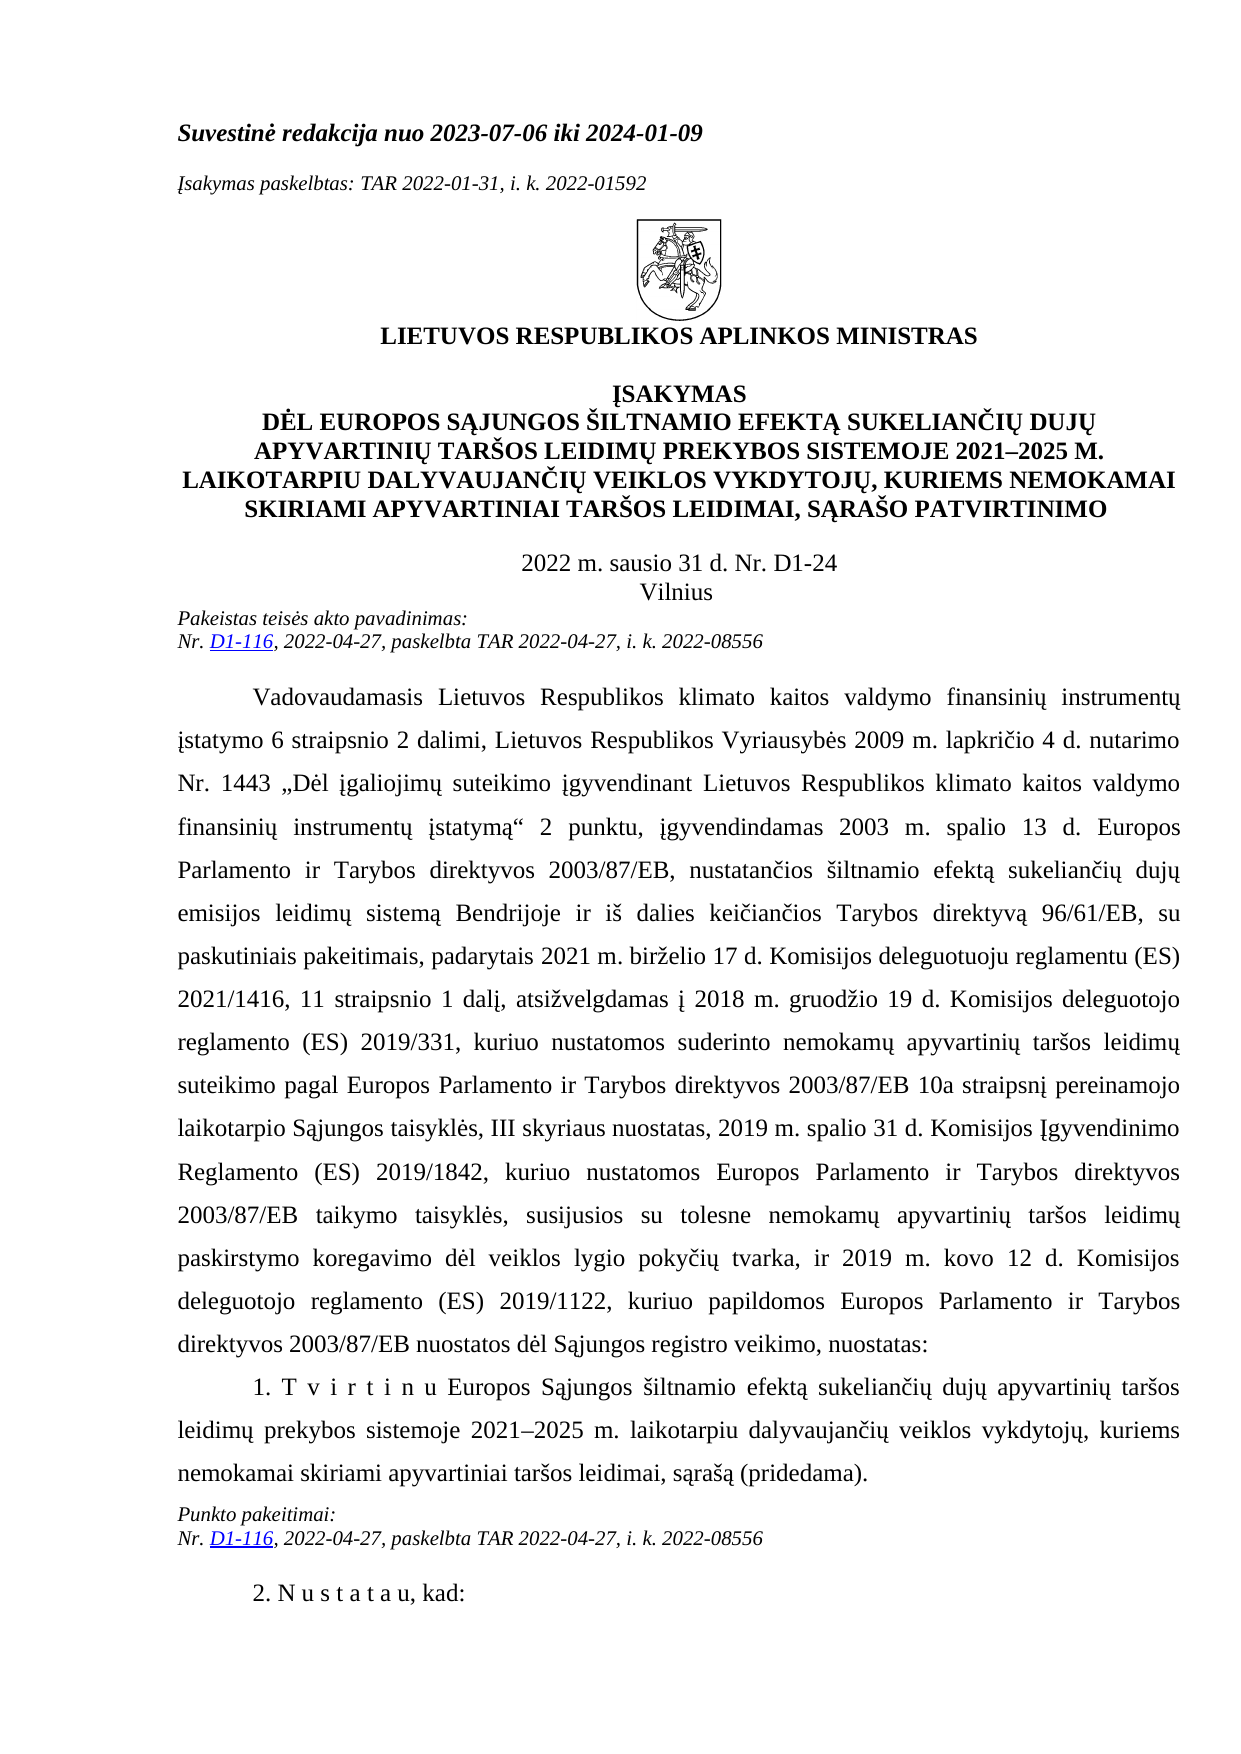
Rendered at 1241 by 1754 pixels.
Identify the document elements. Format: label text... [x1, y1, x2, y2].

text Nr. D1-116, 2022-04-27, paskelbta TAR 2022-04-27, i. k. 2022-08556 [177, 1526, 1181, 1550]
text Vilnius [177, 577, 1181, 605]
text 2. N u s t a t a u, kad: [177, 1578, 1181, 1607]
text Vadovaudamasis Lietuvos Respublikos klimato kaitos valdymo finansinių instrumentų įstatymo 6 straipsnio 2 dalimi, Lietuvos Respublikos Vyriausybės 2009 m. lapkričio 4 d. nutarimo Nr. 1443 „Dėl įgaliojimų suteikimo įgyvendinant Lietuvos Respublikos klimato kaitos valdymo finansinių instrumentų įstatymą“ 2 punktu, įgyvendindamas 2003 m. spalio 13 d. Europos Parlamento ir Tarybos direktyvos 2003/87/EB, nustatančios šiltnamio efektą sukeliančių dujų emisijos leidimų sistemą Bendrijoje ir iš dalies keičiančios Tarybos direktyvą 96/61/EB, su paskutiniais pakeitimais, padarytais 2021 m. birželio 17 d. Komisijos deleguotuoju reglamentu (ES) 2021/1416, 11 straipsnio 1 dalį, atsižvelgdamas į 2018 m. gruodžio 19 d. Komisijos deleguotojo reglamento (ES) 2019/331, kuriuo nustatomos suderinto nemokamų apyvartinių taršos leidimų suteikimo pagal Europos Parlamento ir Tarybos direktyvos 2003/87/EB 10a straipsnį pereinamojo laikotarpio Sąjungos taisyklės, III skyriaus nuostatas, 2019 m. spalio 31 d. Komisijos Įgyvendinimo Reglamento (ES) 2019/1842, kuriuo nustatomos Europos Parlamento ir Tarybos direktyvos 2003/87/EB taikymo taisyklės, susijusios su tolesne nemokamų apyvartinių taršos leidimų paskirstymo koregavimo dėl veiklos lygio pokyčių tvarka, ir 2019 m. kovo 12 d. Komisijos deleguotojo reglamento (ES) 2019/1122, kuriuo papildomos Europos Parlamento ir Tarybos direktyvos 2003/87/EB nuostatos dėl Sąjungos registro veikimo, nuostatas: [177, 682, 1181, 1358]
text Suvestinė redakcija nuo 2023-07-06 iki 2024-01-09 [177, 118, 1181, 147]
text Pakeistas teisės akto pavadinimas: [177, 605, 1181, 629]
text Įsakymas paskelbtas: TAR 2022-01-31, i. k. 2022-01592 [177, 171, 1181, 195]
text Nr. D1-116, 2022-04-27, paskelbta TAR 2022-04-27, i. k. 2022-08556 [177, 629, 1181, 653]
text DĖL EUROPOS SĄJUNGOS ŠILTNAMIO EFEKTĄ SUKELIANČIŲ DUJŲ APYVARTINIŲ TARŠOS LEIDIMŲ PREKYBOS SISTEMOJE 2021–2025 m. LAIKOTARPIU DALYVAUJANČIŲ VEIKLOS VYKDYTOJŲ, KURIEMS NEMOKAMAI SKIRIAMI APYVARTINIAI TARŠOS LEIDIMAI, SĄRAŠO PATVIRTINIMO [177, 407, 1181, 522]
text LIETUVOS RESPUBLIKOS APLINKOS MINISTRAS [177, 321, 1181, 350]
text 2022 m. sausio 31 d. Nr. D1-24 [177, 548, 1181, 577]
text 1. T v i r t i n u Europos Sąjungos šiltnamio efektą sukeliančių dujų apyvartinių taršos leidimų prekybos sistemoje 2021–2025 m. laikotarpiu dalyvaujančių veiklos vykdytojų, kuriems nemokamai skiriami apyvartiniai taršos leidimai, sąrašą (pridedama). [177, 1372, 1181, 1487]
text ĮSAKYMAS [177, 379, 1181, 407]
text Punkto pakeitimai: [177, 1502, 1181, 1526]
